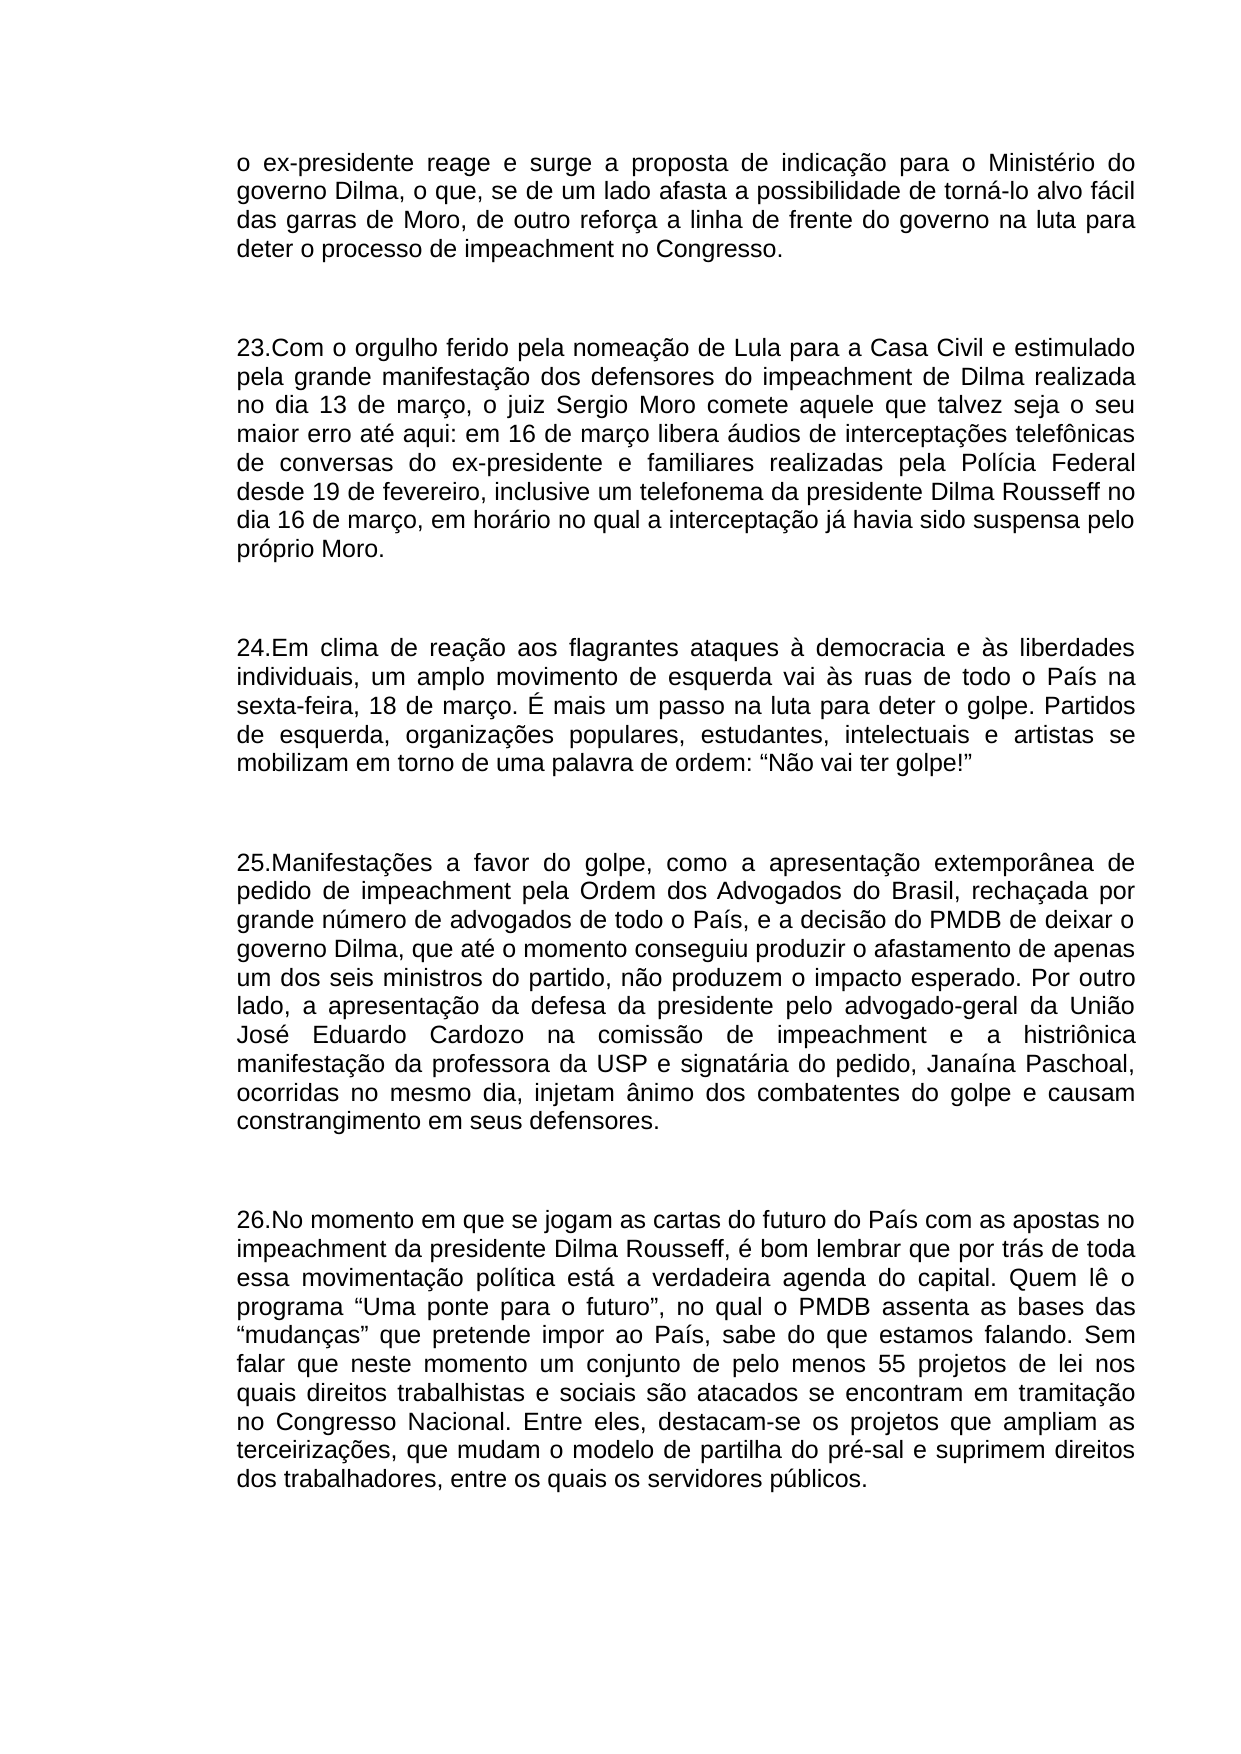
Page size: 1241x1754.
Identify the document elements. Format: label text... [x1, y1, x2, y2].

list Manifestações a favor do golpe, como a apresentação extemporânea de pedido de impeachment pela Ordem dos Advogados do Brasil, rechaçada por grande número de advogados de todo o País, e a decisão do PMDB de deixar o governo Dilma, que até o momento conseguiu produzir o afastamento de apenas um dos seis ministros do partido, não produzem o impacto esperado. Por outro lado, a apresentação da defesa da presidente pelo advogado-geral da União José Eduardo Cardozo na comissão de impeachment e a histriônica manifestação da professora da USP e signatária do pedido, Janaína Paschoal, ocorridas no mesmo dia, injetam ânimo dos combatentes do golpe e causam constrangimento em seus defensores. [236, 848, 1137, 1135]
list o ex-presidente reage e surge a proposta de indicação para o Ministério do governo Dilma, o que, se de um lado afasta a possibilidade de torná-lo alvo fácil das garras de Moro, de outro reforça a linha de frente do governo na luta para deter o processo de impeachment no Congresso. [236, 148, 1137, 263]
list Em clima de reação aos flagrantes ataques à democracia e às liberdades individuais, um amplo movimento de esquerda vai às ruas de todo o País na sexta-feira, 18 de março. É mais um passo na luta para deter o golpe. Partidos de esquerda, organizações populares, estudantes, intelectuais e artistas se mobilizam em torno de uma palavra de ordem: “Não vai ter golpe!” [236, 633, 1137, 777]
list No momento em que se jogam as cartas do futuro do País com as apostas no impeachment da presidente Dilma Rousseff, é bom lembrar que por trás de toda essa movimentação política está a verdadeira agenda do capital. Quem lê o programa “Uma ponte para o futuro”, no qual o PMDB assenta as bases das “mudanças” que pretende impor ao País, sabe do que estamos falando. Sem falar que neste momento um conjunto de pelo menos 55 projetos de lei nos quais direitos trabalhistas e sociais são atacados se encontram em tramitação no Congresso Nacional. Entre eles, destacam-se os projetos que ampliam as terceirizações, que mudam o modelo de partilha do pré-sal e suprimem direitos dos trabalhadores, entre os quais os servidores públicos. [236, 1206, 1137, 1493]
list Com o orgulho ferido pela nomeação de Lula para a Casa Civil e estimulado pela grande manifestação dos defensores do impeachment de Dilma realizada no dia 13 de março, o juiz Sergio Moro comete aquele que talvez seja o seu maior erro até aqui: em 16 de março libera áudios de interceptações telefônicas de conversas do ex-presidente e familiares realizadas pela Polícia Federal desde 19 de fevereiro, inclusive um telefonema da presidente Dilma Rousseff no dia 16 de março, em horário no qual a interceptação já havia sido suspensa pelo próprio Moro. [236, 333, 1137, 563]
